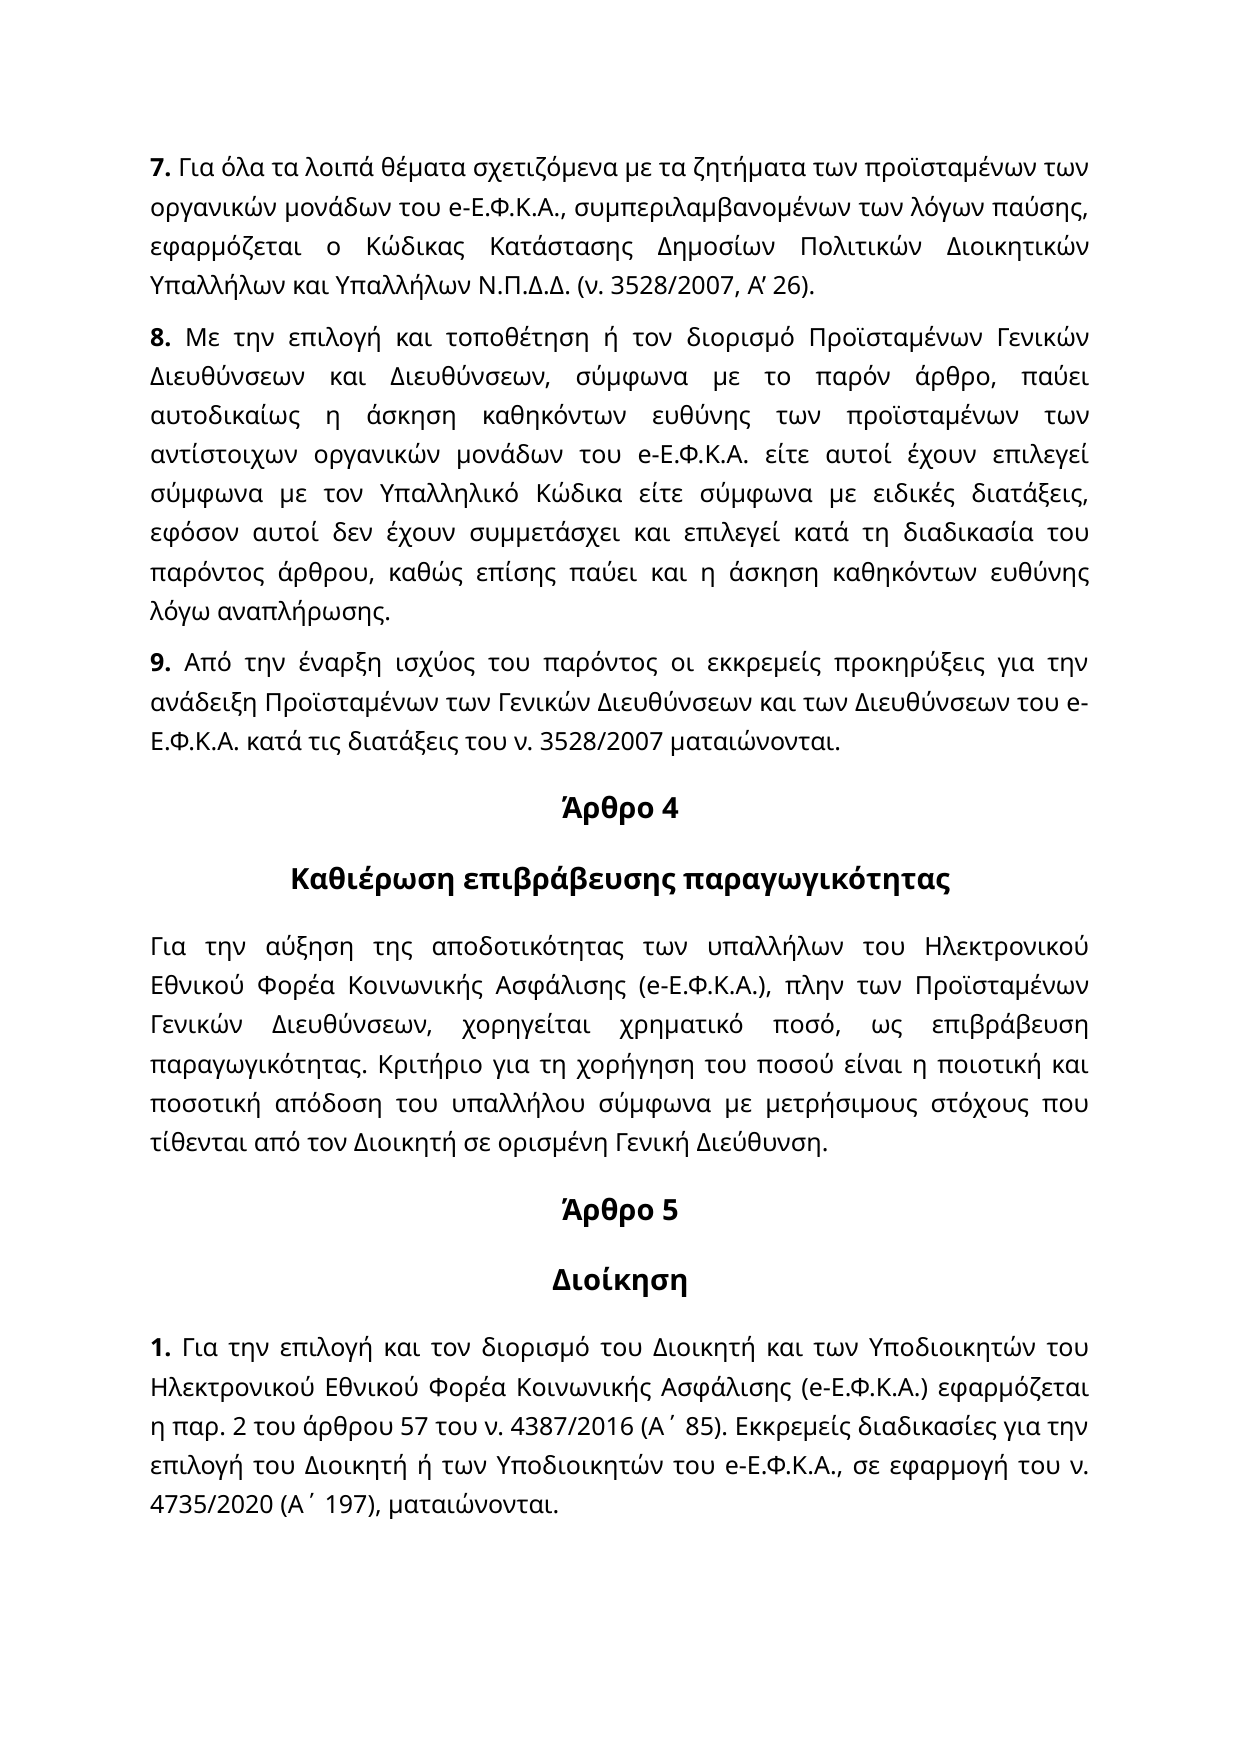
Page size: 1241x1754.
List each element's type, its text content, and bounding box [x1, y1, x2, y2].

subtitle Άρθρο 4 [150, 787, 1090, 827]
text 8. Με την επιλογή και τοποθέτηση ή τον διορισμό Προϊσταμένων Γενικών Διευθύνσεων και Διευθύνσεων, σύμφωνα με το παρόν άρθρο, παύει αυτοδικαίως η άσκηση καθηκόντων ευθύνης των προϊσταμένων των αντίστοιχων οργανικών μονάδων του e-Ε.Φ.Κ.Α. είτε αυτοί έχουν επιλεγεί σύμφωνα με τον Υπαλληλικό Κώδικα είτε σύμφωνα με ειδικές διατάξεις, εφόσον αυτοί δεν έχουν συμμετάσχει και επιλεγεί κατά τη διαδικασία του παρόντος άρθρου, καθώς επίσης παύει και η άσκηση καθηκόντων ευθύνης λόγω αναπλήρωσης. [150, 319, 1090, 627]
subtitle Διοίκηση [150, 1259, 1090, 1299]
text Για την αύξηση της αποδοτικότητας των υπαλλήλων του Ηλεκτρονικού Εθνικού Φορέα Κοινωνικής Ασφάλισης (e-Ε.Φ.Κ.Α.), πλην των Προϊσταμένων Γενικών Διευθύνσεων, χορηγείται χρηματικό ποσό, ως επιβράβευση παραγωγικότητας. Κριτήριο για τη χορήγηση του ποσού είναι η ποιοτική και ποσοτική απόδοση του υπαλλήλου σύμφωνα με μετρήσιμους στόχους που τίθενται από τον Διοικητή σε ορισμένη Γενική Διεύθυνση. [150, 929, 1090, 1159]
text 1. Για την επιλογή και τον διορισμό του Διοικητή και των Υποδιοικητών του Ηλεκτρονικού Εθνικού Φορέα Κοινωνικής Ασφάλισης (e-Ε.Φ.Κ.Α.) εφαρμόζεται η παρ. 2 του άρθρου 57 του ν. 4387/2016 (Α΄ 85). Εκκρεμείς διαδικασίες για την επιλογή του Διοικητή ή των Υποδιοικητών του e-Ε.Φ.Κ.Α., σε εφαρμογή του ν. 4735/2020 (Α΄ 197), ματαιώνονται. [150, 1330, 1090, 1521]
text 7. Για όλα τα λοιπά θέματα σχετιζόμενα με τα ζητήματα των προϊσταμένων των οργανικών μονάδων του e-Ε.Φ.Κ.Α., συμπεριλαμβανομένων των λόγων παύσης, εφαρμόζεται ο Κώδικας Κατάστασης Δημοσίων Πολιτικών Διοικητικών Υπαλλήλων και Υπαλλήλων Ν.Π.Δ.Δ. (ν. 3528/2007, Α’ 26). [150, 150, 1090, 302]
text 9. Από την έναρξη ισχύος του παρόντος οι εκκρεμείς προκηρύξεις για την ανάδειξη Προϊσταμένων των Γενικών Διευθύνσεων και των Διευθύνσεων του e-Ε.Φ.Κ.Α. κατά τις διατάξεις του ν. 3528/2007 ματαιώνονται. [150, 645, 1090, 757]
subtitle Καθιέρωση επιβράβευσης παραγωγικότητας [150, 858, 1090, 898]
subtitle Άρθρο 5 [150, 1189, 1090, 1228]
